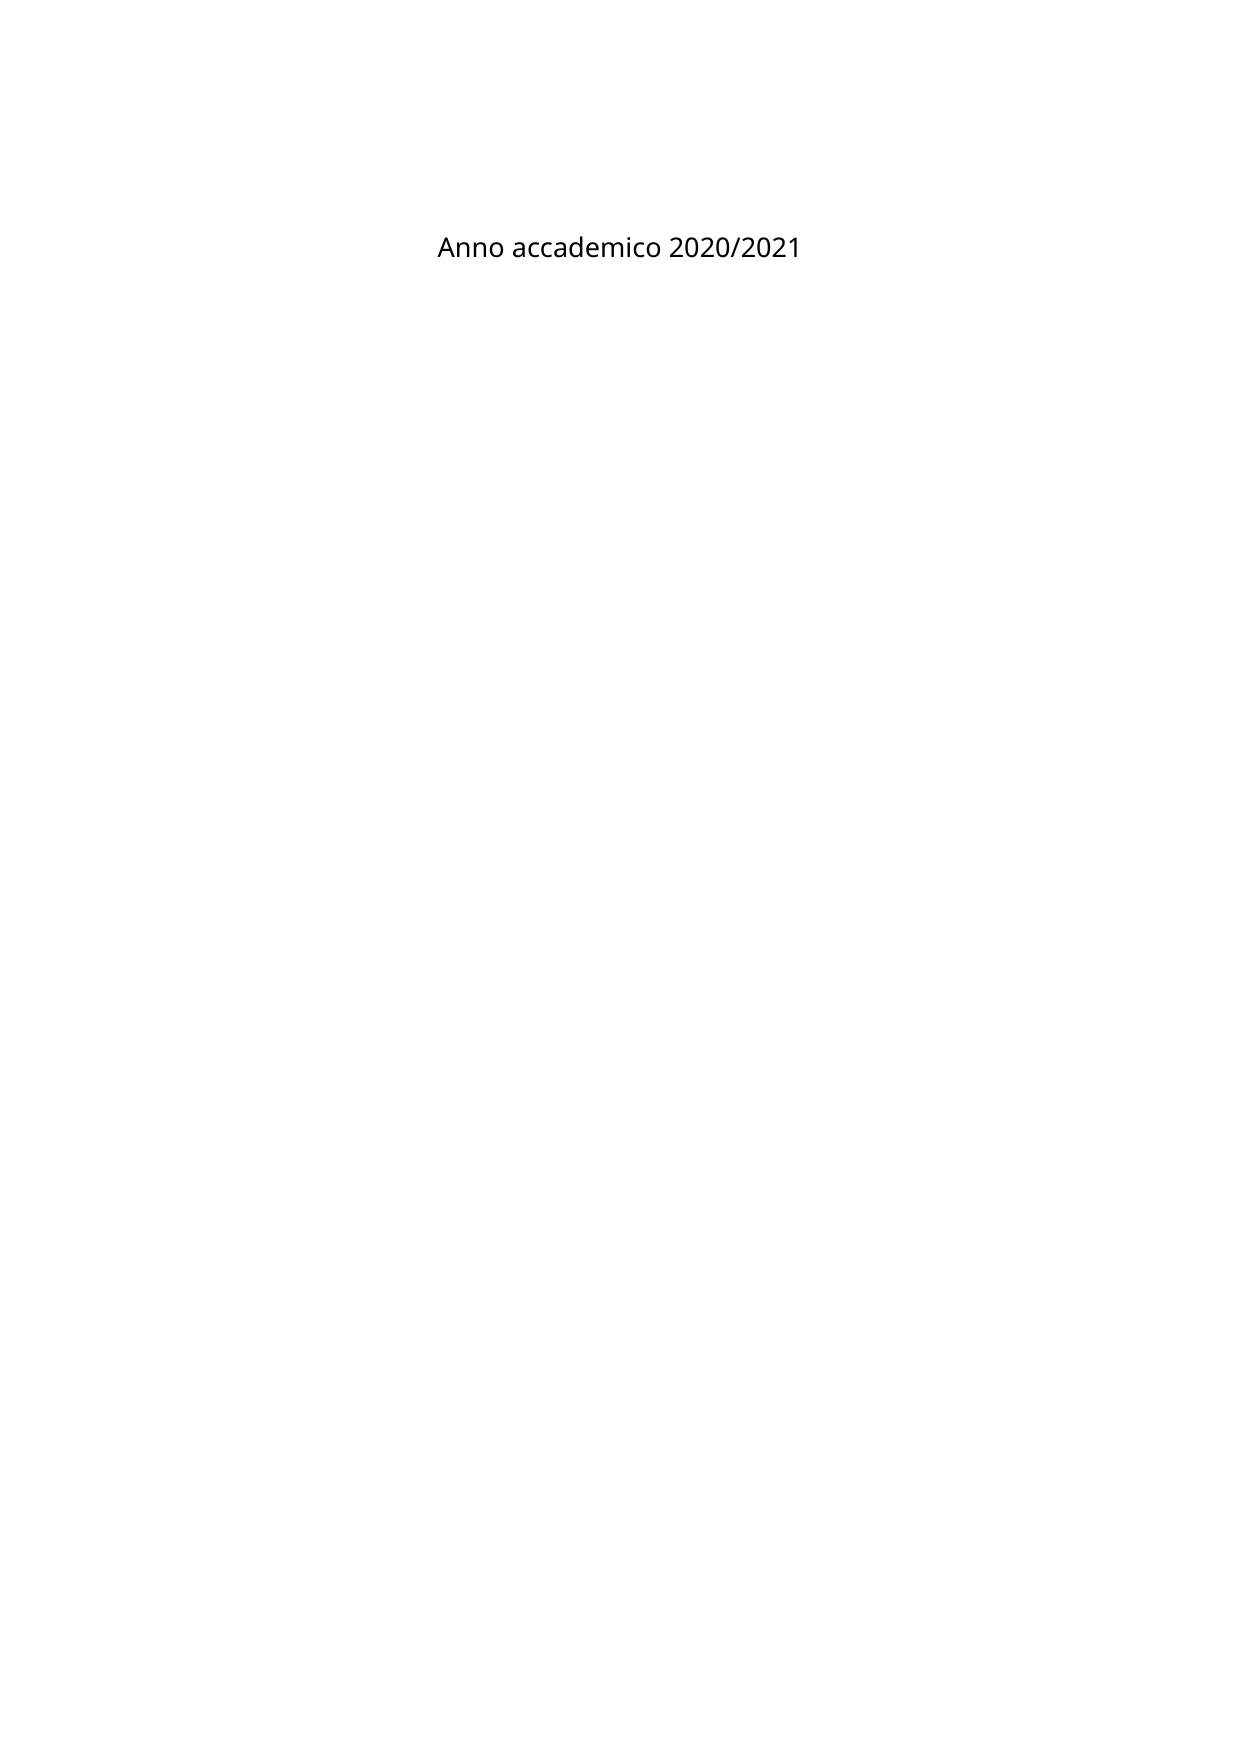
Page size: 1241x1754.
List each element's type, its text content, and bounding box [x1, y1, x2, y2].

text Anno accademico 2020/2021 [118, 229, 1122, 266]
